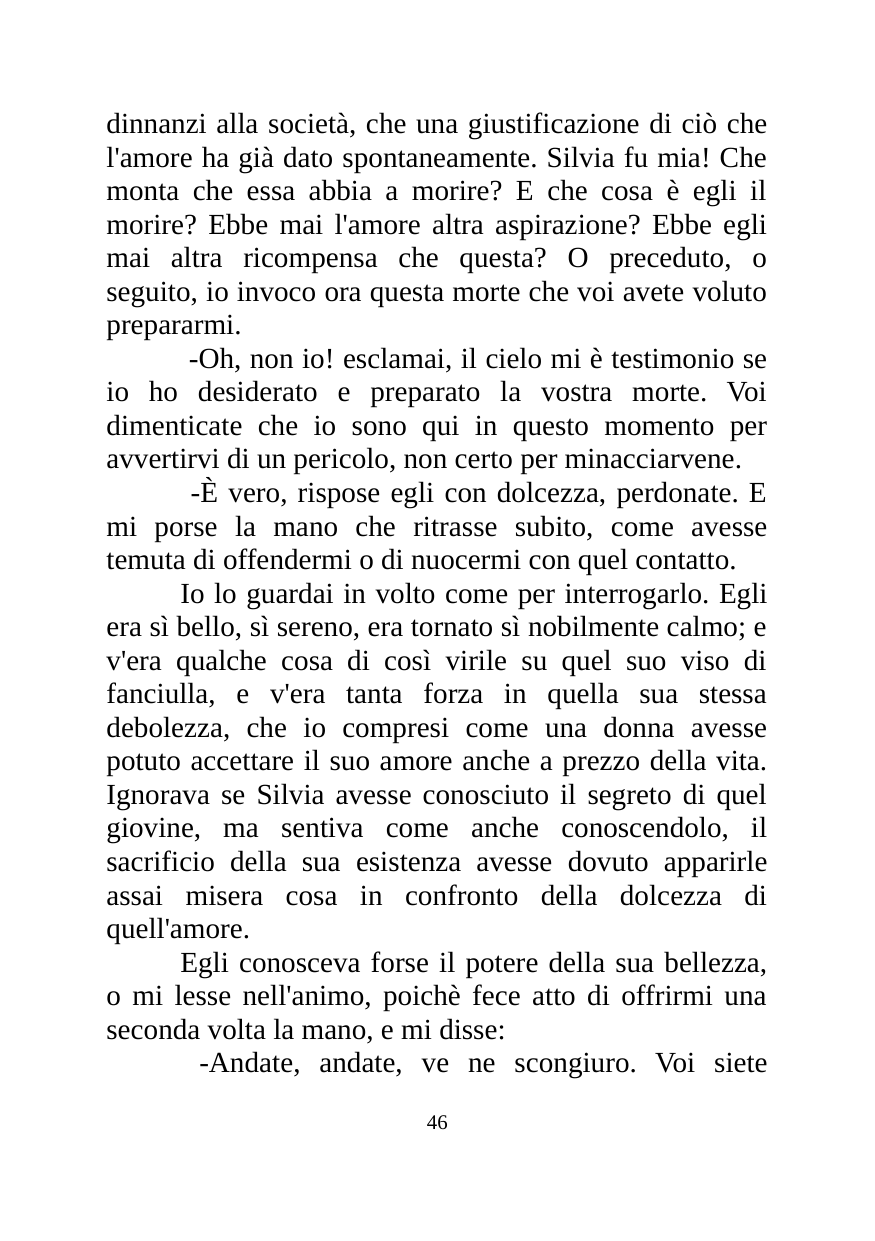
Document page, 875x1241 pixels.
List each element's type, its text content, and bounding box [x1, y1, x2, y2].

text -È vero, rispose egli con dolcezza, perdonate. E mi porse la mano che ritrasse subito, come avesse temuta di offendermi o di nuocermi con quel contatto. [106, 475, 768, 576]
text Egli conosceva forse il potere della sua bellezza, o mi lesse nell'animo, poichè fece atto di offrirmi una seconda volta la mano, e mi disse: [106, 945, 768, 1045]
text -Oh, non io! esclamai, il cielo mi è testimonio se io ho desiderato e preparato la vostra morte. Voi dimenticate che io sono qui in questo momento per avvertirvi di un pericolo, non certo per minacciarvene. [106, 341, 768, 475]
text -Andate, andate, ve ne scongiuro. Voi siete [106, 1045, 768, 1079]
text Io lo guardai in volto come per interrogarlo. Egli era sì bello, sì sereno, era tornato sì nobilmente calmo; e v'era qualche cosa di così virile su quel suo viso di fanciulla, e v'era tanta forza in quella sua stessa debolezza, che io compresi come una donna avesse potuto accettare il suo amore anche a prezzo della vita. Ignorava se Silvia avesse conosciuto il segreto di quel giovine, ma sentiva come anche conoscendolo, il sacrificio della sua esistenza avesse dovuto apparirle assai misera cosa in confronto della dolcezza di quell'amore. [106, 576, 768, 945]
text dinnanzi alla società, che una giustificazione di ciò che l'amore ha già dato spontaneamente. Silvia fu mia! Che monta che essa abbia a morire? E che cosa è egli il morire? Ebbe mai l'amore altra aspirazione? Ebbe egli mai altra ricompensa che questa? O preceduto, o seguito, io invoco ora questa morte che voi avete voluto prepararmi. [106, 106, 768, 341]
